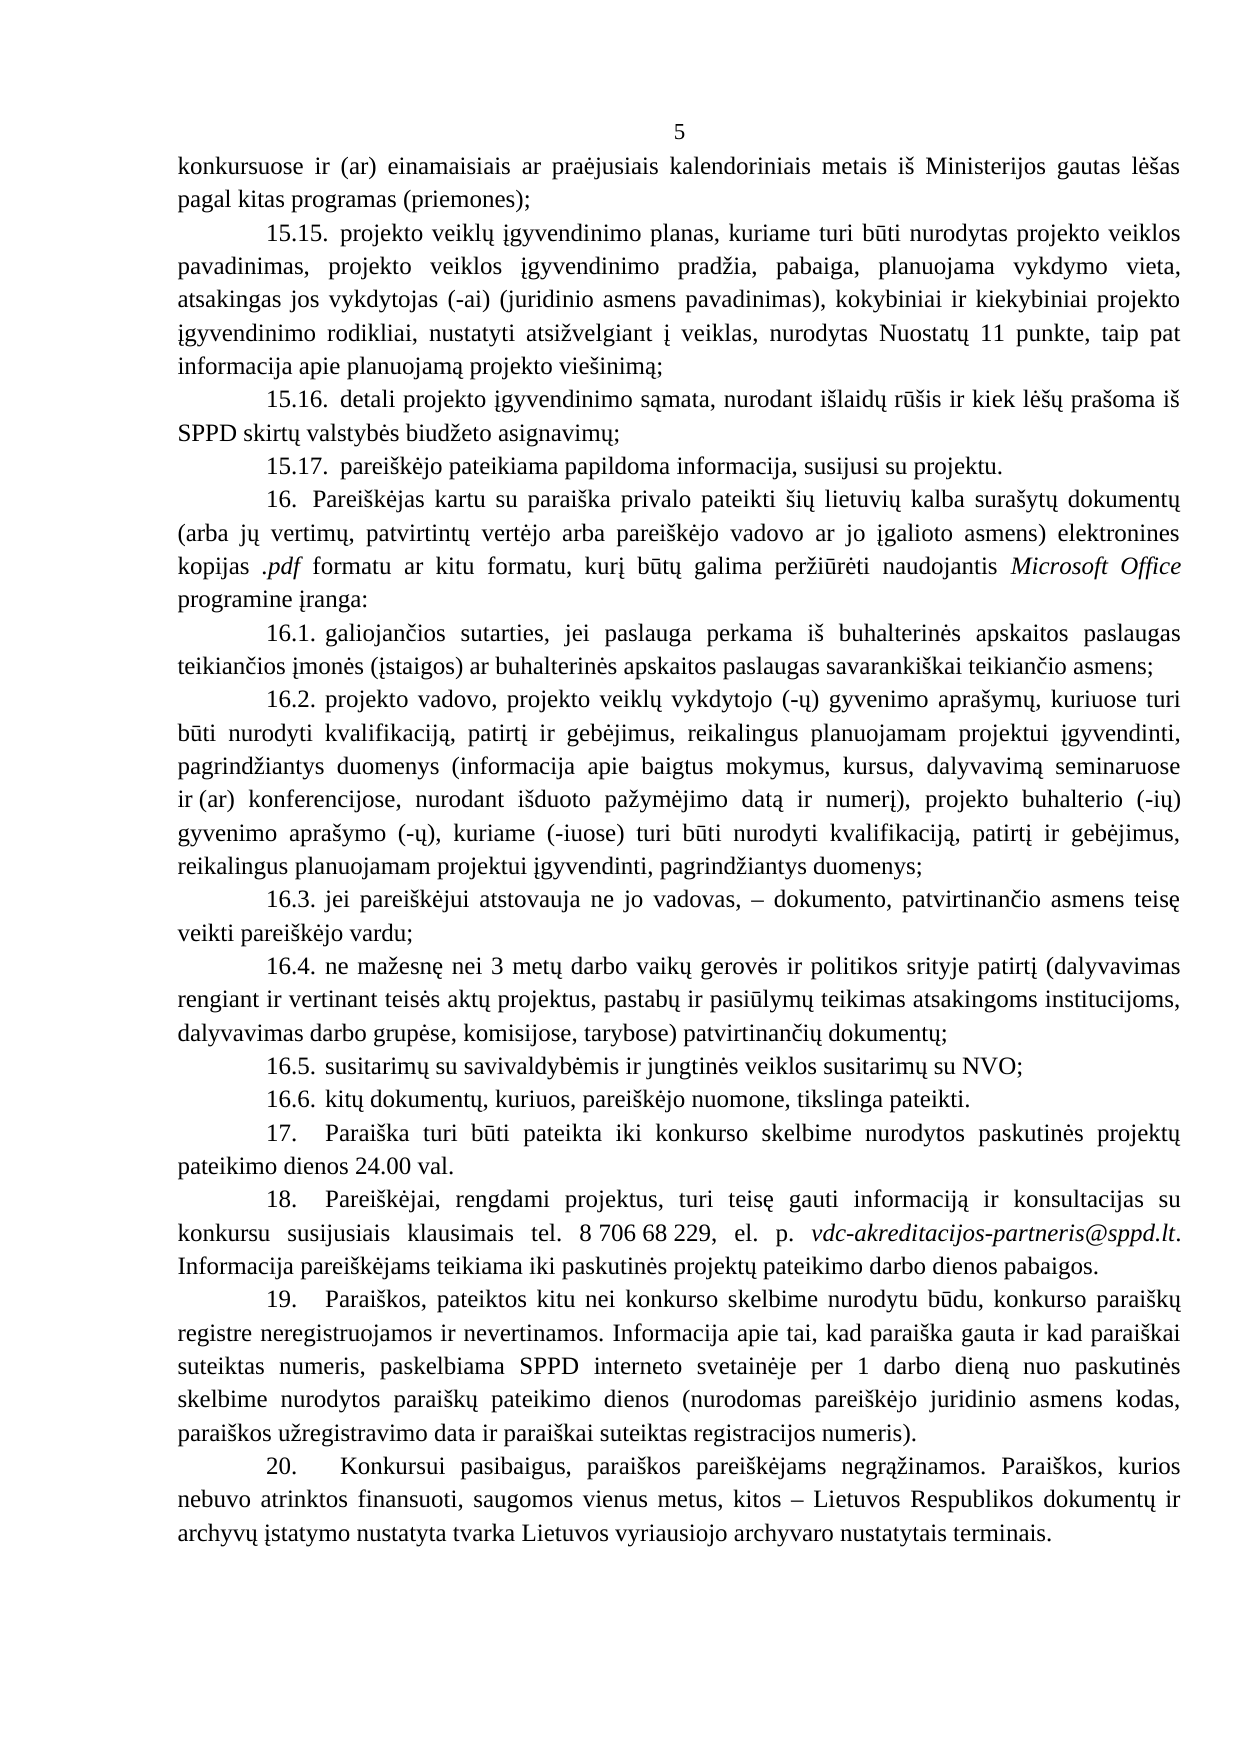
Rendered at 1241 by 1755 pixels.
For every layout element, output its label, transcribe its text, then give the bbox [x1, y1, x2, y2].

text 16.6. kitų dokumentų, kuriuos, pareiškėjo nuomone, tikslinga pateikti. [177, 1081, 1181, 1114]
text 17. Paraiška turi būti pateikta iki konkurso skelbime nurodytos paskutinės projektų pateikimo dienos 24.00 val. [177, 1114, 1181, 1181]
text 16.3. jei pareiškėjui atstovauja ne jo vadovas, – dokumento, patvirtinančio asmens teisę veikti pareiškėjo vardu; [177, 881, 1181, 948]
text 20. Konkursui pasibaigus, paraiškos pareiškėjams negrąžinamos. Paraiškos, kurios nebuvo atrinktos finansuoti, saugomos vienus metus, kitos – Lietuvos Respublikos dokumentų ir archyvų įstatymo nustatyta tvarka Lietuvos vyriausiojo archyvaro nustatytais terminais. [177, 1448, 1181, 1548]
text 16.4. ne mažesnę nei 3 metų darbo vaikų gerovės ir politikos srityje patirtį (dalyvavimas rengiant ir vertinant teisės aktų projektus, pastabų ir pasiūlymų teikimas atsakingoms institucijoms, dalyvavimas darbo grupėse, komisijose, tarybose) patvirtinančių dokumentų; [177, 948, 1181, 1048]
text 16.5. susitarimų su savivaldybėmis ir jungtinės veiklos susitarimų su NVO; [177, 1048, 1181, 1081]
text 16.1. galiojančios sutarties, jei paslauga perkama iš buhalterinės apskaitos paslaugas teikiančios įmonės (įstaigos) ar buhalterinės apskaitos paslaugas savarankiškai teikiančio asmens; [177, 614, 1181, 681]
text konkursuose ir (ar) einamaisiais ar praėjusiais kalendoriniais metais iš Ministerijos gautas lėšas pagal kitas programas (priemones); [177, 148, 1181, 214]
text 15.17. pareiškėjo pateikiama papildoma informacija, susijusi su projektu. [177, 448, 1181, 481]
text 16. Pareiškėjas kartu su paraiška privalo pateikti šių lietuvių kalba surašytų dokumentų (arba jų vertimų, patvirtintų vertėjo arba pareiškėjo vadovo ar jo įgalioto asmens) elektronines kopijas .pdf formatu ar kitu formatu, kurį būtų galima peržiūrėti naudojantis Microsoft Office programine įranga: [177, 481, 1181, 614]
text 15.15. projekto veiklų įgyvendinimo planas, kuriame turi būti nurodytas projekto veiklos pavadinimas, projekto veiklos įgyvendinimo pradžia, pabaiga, planuojama vykdymo vieta, atsakingas jos vykdytojas (-ai) (juridinio asmens pavadinimas), kokybiniai ir kiekybiniai projekto įgyvendinimo rodikliai, nustatyti atsižvelgiant į veiklas, nurodytas Nuostatų 11 punkte, taip pat informacija apie planuojamą projekto viešinimą; [177, 214, 1181, 381]
text 18. Pareiškėjai, rengdami projektus, turi teisę gauti informaciją ir konsultacijas su konkursu susijusiais klausimais tel. 8 706 68 229, el. p. vdc-akreditacijos-partneris@sppd.lt. Informacija pareiškėjams teikiama iki paskutinės projektų pateikimo darbo dienos pabaigos. [177, 1181, 1181, 1281]
text 16.2. projekto vadovo, projekto veiklų vykdytojo (-ų) gyvenimo aprašymų, kuriuose turi būti nurodyti kvalifikaciją, patirtį ir gebėjimus, reikalingus planuojamam projektui įgyvendinti, pagrindžiantys duomenys (informacija apie baigtus mokymus, kursus, dalyvavimą seminaruose ir (ar) konferencijose, nurodant išduoto pažymėjimo datą ir numerį), projekto buhalterio (-ių) gyvenimo aprašymo (-ų), kuriame (-iuose) turi būti nurodyti kvalifikaciją, patirtį ir gebėjimus, reikalingus planuojamam projektui įgyvendinti, pagrindžiantys duomenys; [177, 681, 1181, 881]
text 19. Paraiškos, pateiktos kitu nei konkurso skelbime nurodytu būdu, konkurso paraiškų registre neregistruojamos ir nevertinamos. Informacija apie tai, kad paraiška gauta ir kad paraiškai suteiktas numeris, paskelbiama SPPD interneto svetainėje per 1 darbo dieną nuo paskutinės skelbime nurodytos paraiškų pateikimo dienos (nurodomas pareiškėjo juridinio asmens kodas, paraiškos užregistravimo data ir paraiškai suteiktas registracijos numeris). [177, 1281, 1181, 1448]
text 15.16. detali projekto įgyvendinimo sąmata, nurodant išlaidų rūšis ir kiek lėšų prašoma iš SPPD skirtų valstybės biudžeto asignavimų; [177, 381, 1181, 448]
